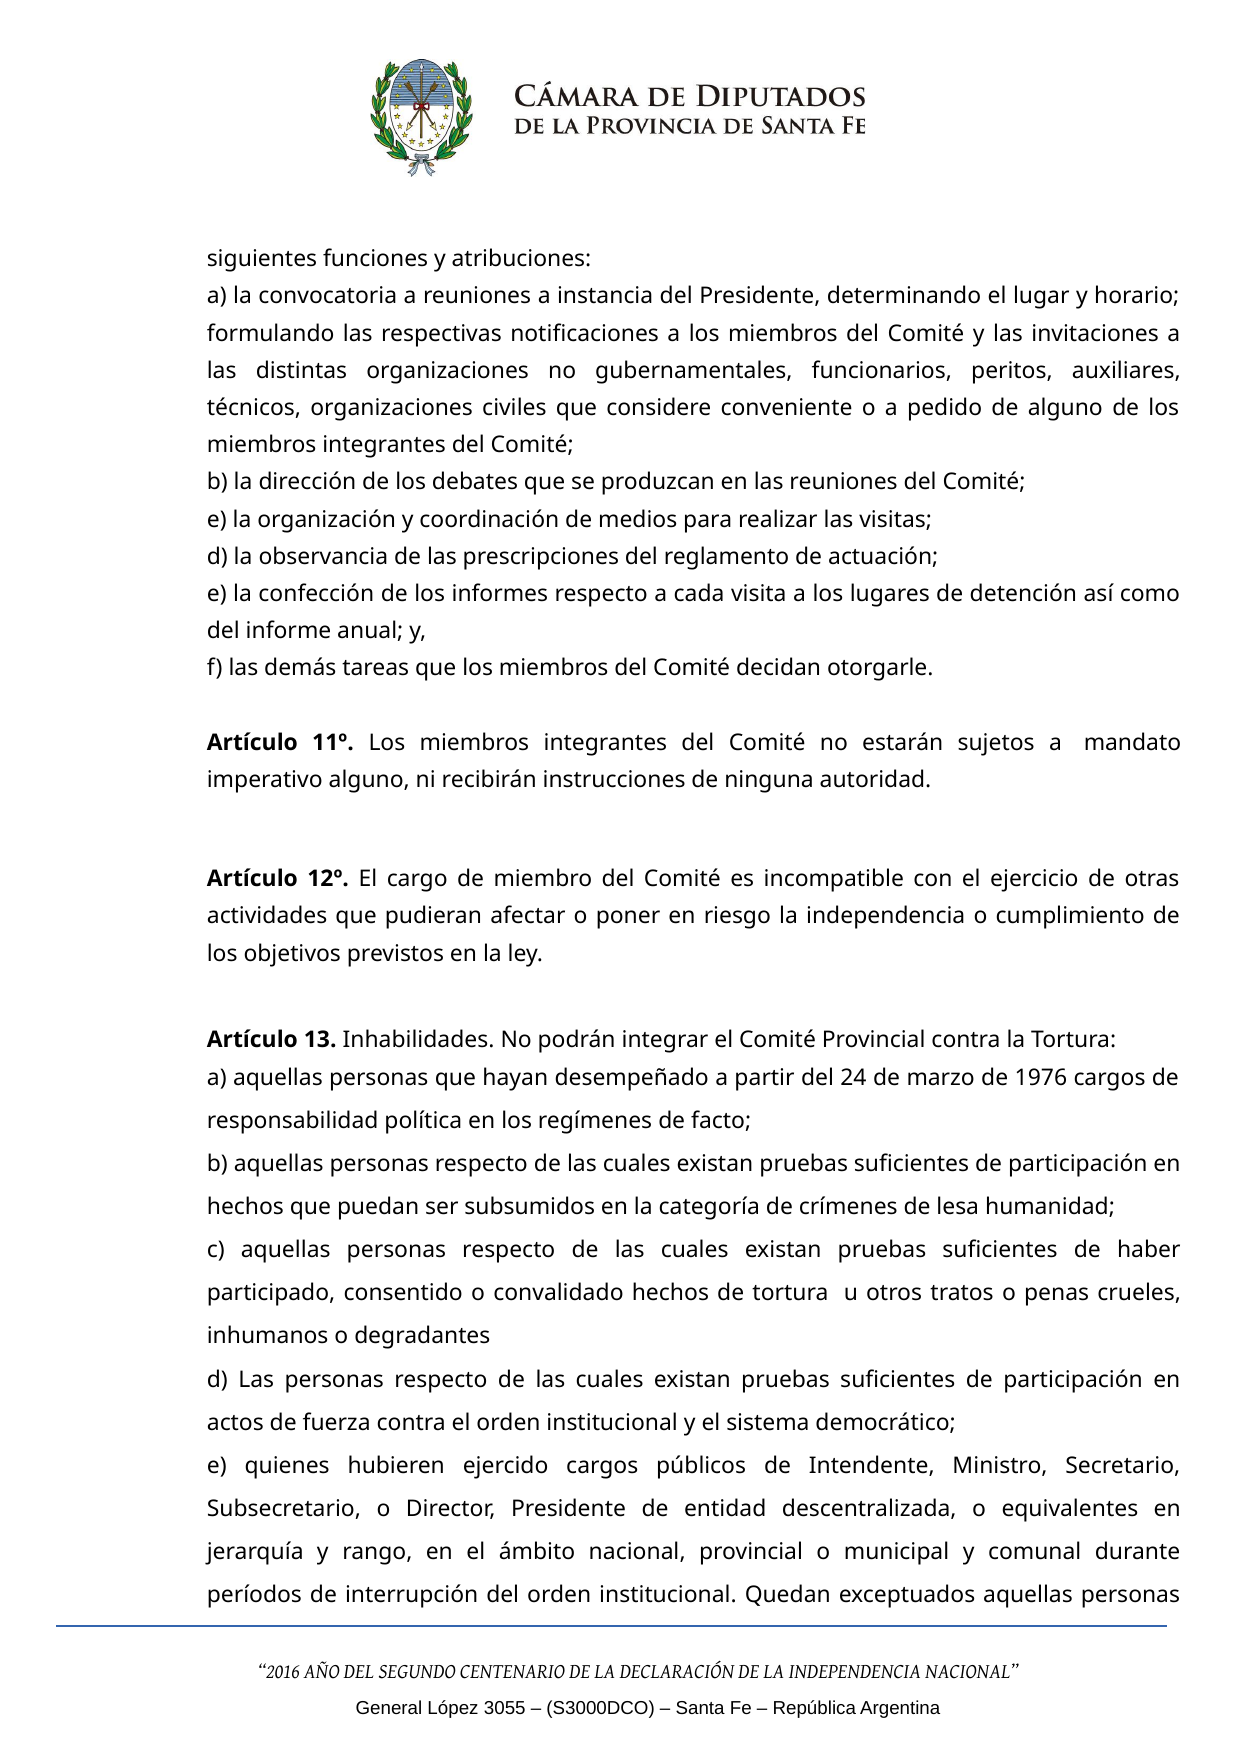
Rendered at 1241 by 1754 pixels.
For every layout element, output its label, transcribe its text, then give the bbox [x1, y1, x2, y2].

text b) aquellas personas respecto de las cuales existan pruebas suficientes de participación en hechos que puedan ser subsumidos en la categoría de crímenes de lesa humanidad; [207, 1147, 1181, 1221]
text f) las demás tareas que los miembros del Comité decidan otorgarle. [207, 651, 1181, 682]
text e) quienes hubieren ejercido cargos públicos de Intendente, Ministro, Secretario, Subsecretario, o Director, Presidente de entidad descentralizada, o equivalentes en jerarquía y rango, en el ámbito nacional, provincial o municipal y comunal durante períodos de interrupción del orden institucional. Quedan exceptuados aquellas personas [207, 1449, 1181, 1609]
picture [370, 59, 866, 181]
text e) la confección de los informes respecto a cada visita a los lugares de detención así como del informe anual; y, [207, 577, 1181, 645]
text Artículo 11º. Los miembros integrantes del Comité no estarán sujetos a mandato imperativo alguno, ni recibirán instrucciones de ninguna autoridad. [207, 726, 1181, 794]
text b) la dirección de los debates que se produzcan en las reuniones del Comité; [207, 465, 1181, 497]
text Artículo 12º. El cargo de miembro del Comité es incompatible con el ejercicio de otras actividades que pudieran afectar o poner en riesgo la independencia o cumplimiento de los objetivos previstos en la ley. [207, 862, 1181, 968]
text d) Las personas respecto de las cuales existan pruebas suficientes de participación en actos de fuerza contra el orden institucional y el sistema democrático; [207, 1362, 1181, 1437]
text Artículo 13. Inhabilidades. No podrán integrar el Comité Provincial contra la Tortura: [207, 1023, 1181, 1055]
text a) la convocatoria a reuniones a instancia del Presidente, determinando el lugar y horario; formulando las respectivas notificaciones a los miembros del Comité y las invitaciones a las distintas organizaciones no gubernamentales, funcionarios, peritos, auxiliares, técnicos, organizaciones civiles que considere conveniente o a pedido de alguno de los miembros integrantes del Comité; [207, 279, 1181, 459]
text siguientes funciones y atribuciones: [207, 242, 1181, 273]
text c) aquellas personas respecto de las cuales existan pruebas suficientes de haber participado, consentido o convalidado hechos de tortura u otros tratos o penas crueles, inhumanos o degradantes [207, 1233, 1181, 1351]
text a) aquellas personas que hayan desempeñado a partir del 24 de marzo de 1976 cargos de responsabilidad política en los regímenes de facto; [207, 1061, 1181, 1135]
text d) la observancia de las prescripciones del reglamento de actuación; [207, 540, 1181, 571]
text e) la organización y coordinación de medios para realizar las visitas; [207, 502, 1181, 534]
